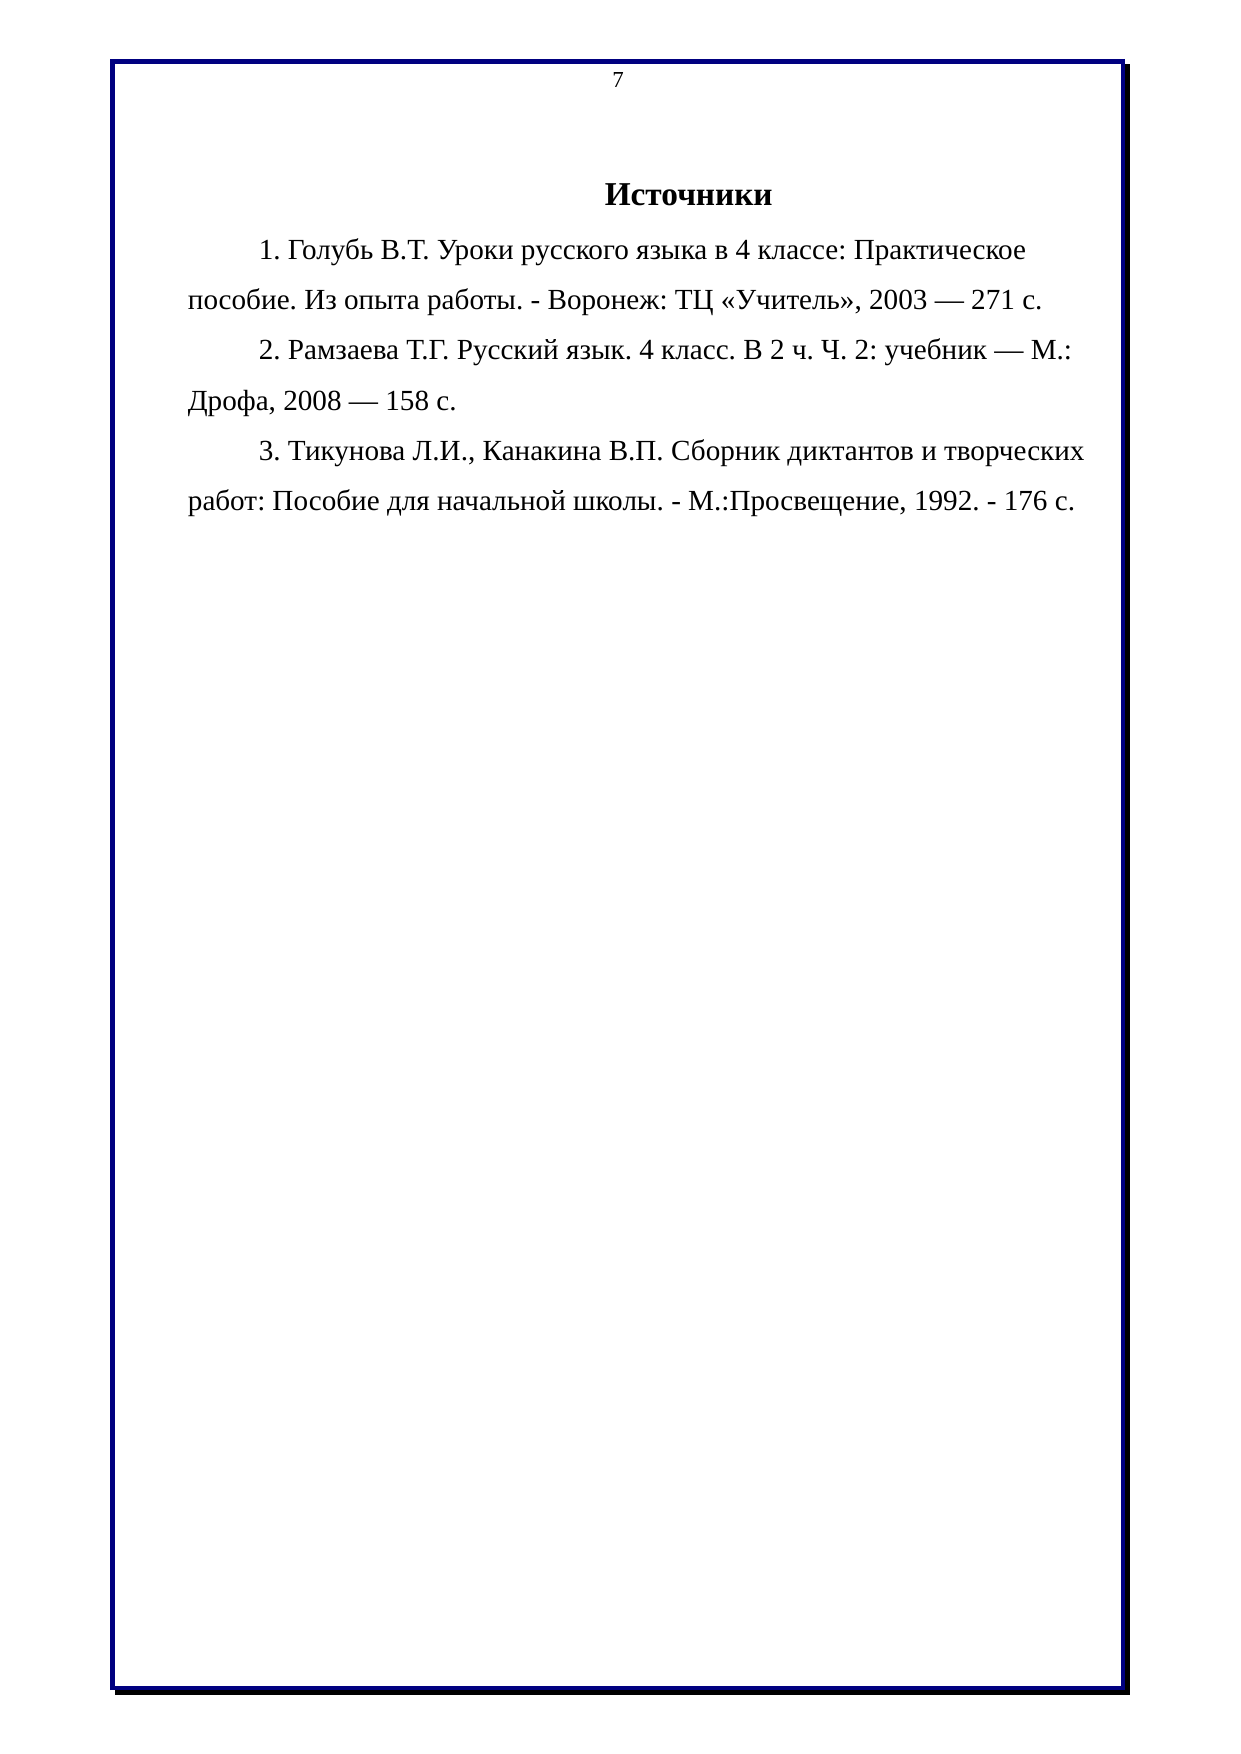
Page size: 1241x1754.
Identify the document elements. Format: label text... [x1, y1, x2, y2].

text 2. Рамзаева Т.Г. Русский язык. 4 класс. В 2 ч. Ч. 2: учебник — М.: Дрофа, 2008 — 158 с. [188, 332, 1118, 416]
text Источники [188, 174, 1118, 213]
text 1. Голубь В.Т. Уроки русского языка в 4 классе: Практическое пособие. Из опыта работы. - Воронеж: ТЦ «Учитель», 2003 — 271 с. [188, 232, 1118, 316]
text 3. Тикунова Л.И., Канакина В.П. Сборник диктантов и творческих работ: Пособие для начальной школы. - М.:Просвещение, 1992. - 176 с. [188, 433, 1118, 517]
